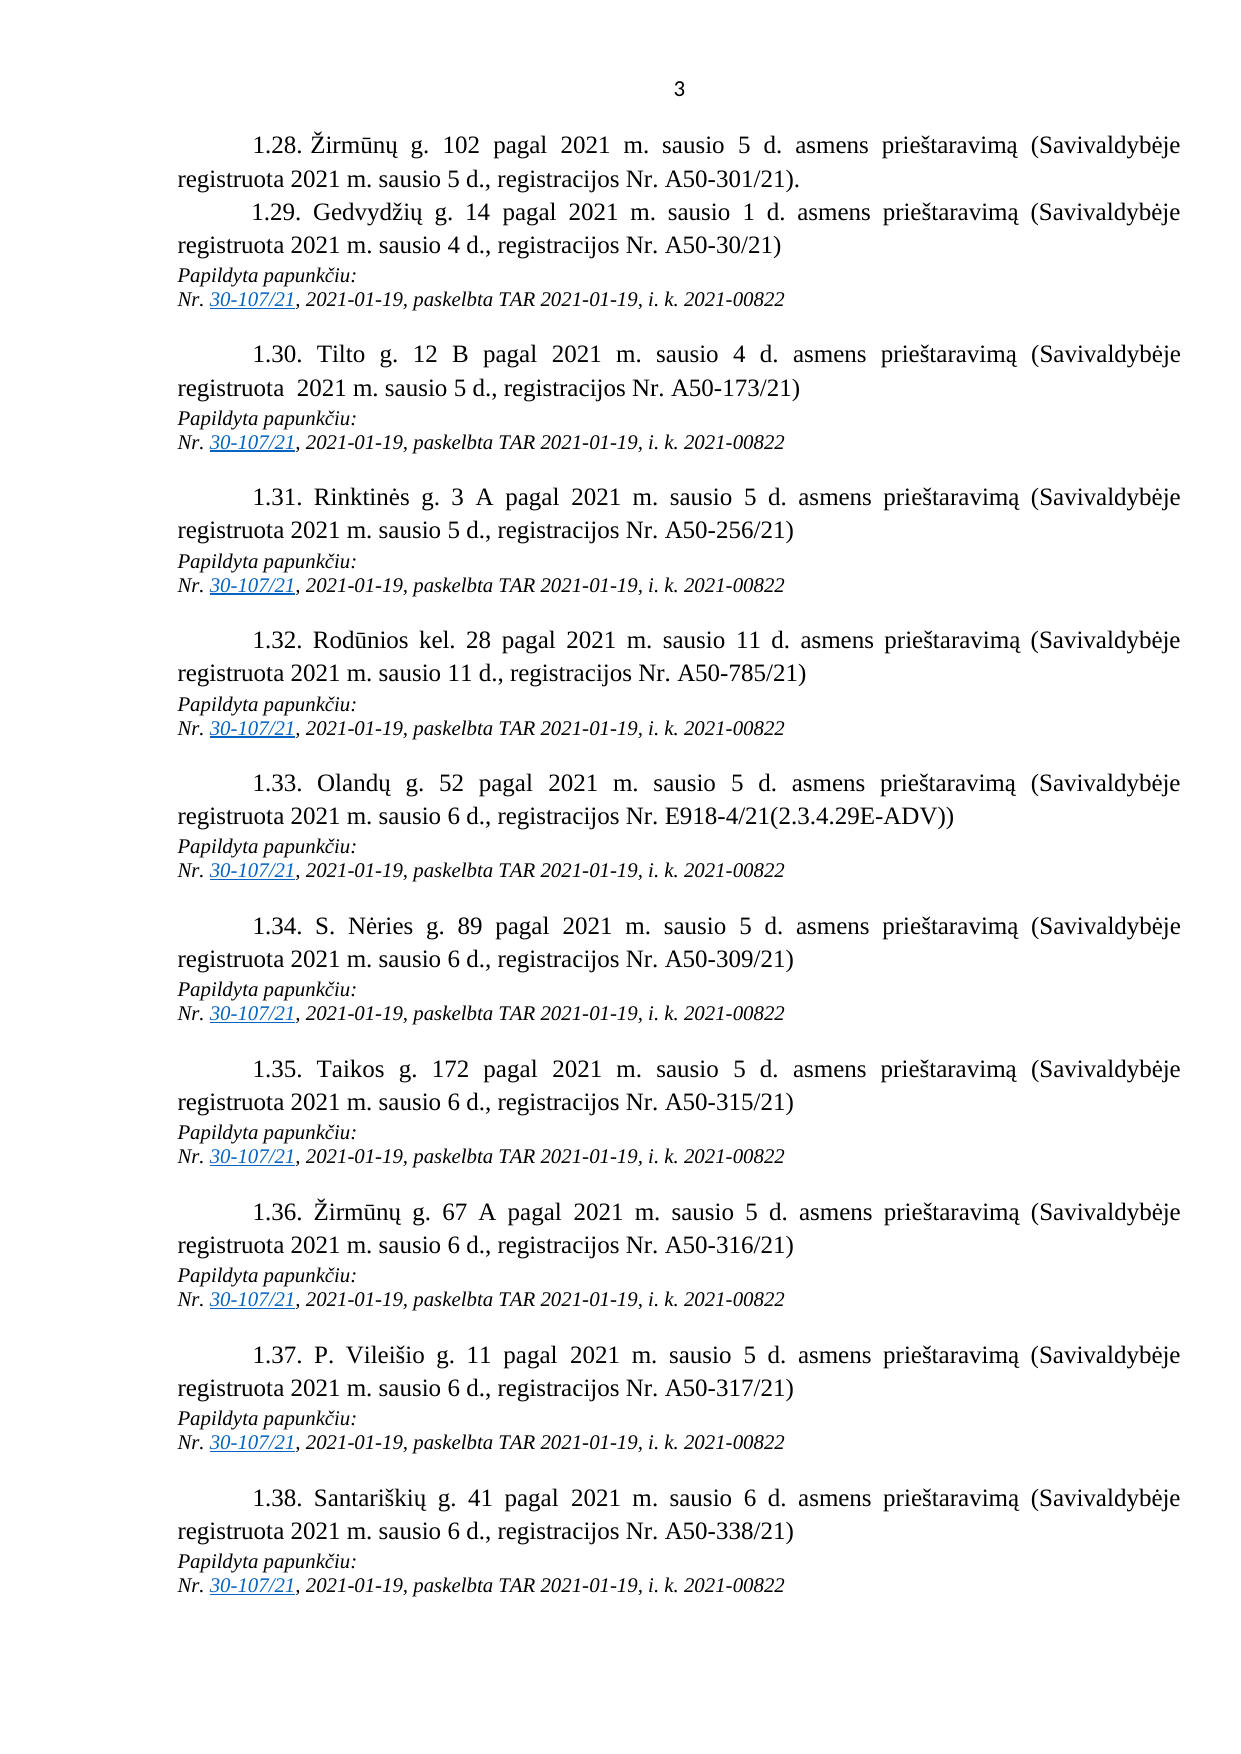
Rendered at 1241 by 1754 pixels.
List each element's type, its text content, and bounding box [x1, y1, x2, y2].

text Papildyta papunkčiu: [177, 406, 1181, 430]
text Papildyta papunkčiu: [177, 691, 1181, 716]
text Papildyta papunkčiu: [177, 1120, 1181, 1144]
text Nr. 30-107/21, 2021-01-19, paskelbta TAR 2021-01-19, i. k. 2021-00822 [177, 1001, 1181, 1025]
text 1.37. P. Vileišio g. 11 pagal 2021 m. sausio 5 d. asmens prieštaravimą (Savivaldybėje registruota 2021 m. sausio 6 d., registracijos Nr. A50-317/21) [177, 1340, 1181, 1402]
text Nr. 30-107/21, 2021-01-19, paskelbta TAR 2021-01-19, i. k. 2021-00822 [177, 1287, 1181, 1311]
text Nr. 30-107/21, 2021-01-19, paskelbta TAR 2021-01-19, i. k. 2021-00822 [177, 573, 1181, 597]
text Papildyta papunkčiu: [177, 548, 1181, 573]
text 1.34. S. Nėries g. 89 pagal 2021 m. sausio 5 d. asmens prieštaravimą (Savivaldybėje registruota 2021 m. sausio 6 d., registracijos Nr. A50-309/21) [177, 911, 1181, 973]
text Papildyta papunkčiu: [177, 1263, 1181, 1287]
text Papildyta papunkčiu: [177, 1406, 1181, 1430]
text Nr. 30-107/21, 2021-01-19, paskelbta TAR 2021-01-19, i. k. 2021-00822 [177, 287, 1181, 311]
text 1.29. Gedvydžių g. 14 pagal 2021 m. sausio 1 d. asmens prieštaravimą (Savivaldybėje registruota 2021 m. sausio 4 d., registracijos Nr. A50-30/21) [177, 197, 1181, 258]
text 1.32. Rodūnios kel. 28 pagal 2021 m. sausio 11 d. asmens prieštaravimą (Savivaldybėje registruota 2021 m. sausio 11 d., registracijos Nr. A50-785/21) [177, 625, 1181, 687]
text Papildyta papunkčiu: [177, 834, 1181, 858]
text Nr. 30-107/21, 2021-01-19, paskelbta TAR 2021-01-19, i. k. 2021-00822 [177, 1430, 1181, 1454]
text Nr. 30-107/21, 2021-01-19, paskelbta TAR 2021-01-19, i. k. 2021-00822 [177, 716, 1181, 739]
text Papildyta papunkčiu: [177, 1549, 1181, 1573]
text Papildyta papunkčiu: [177, 263, 1181, 287]
text 1.28. Žirmūnų g. 102 pagal 2021 m. sausio 5 d. asmens prieštaravimą (Savivaldybėje registruota 2021 m. sausio 5 d., registracijos Nr. A50-301/21). [177, 131, 1181, 192]
text 1.36. Žirmūnų g. 67 A pagal 2021 m. sausio 5 d. asmens prieštaravimą (Savivaldybėje registruota 2021 m. sausio 6 d., registracijos Nr. A50-316/21) [177, 1197, 1181, 1259]
text 1.38. Santariškių g. 41 pagal 2021 m. sausio 6 d. asmens prieštaravimą (Savivaldybėje registruota 2021 m. sausio 6 d., registracijos Nr. A50-338/21) [177, 1483, 1181, 1545]
text 1.31. Rinktinės g. 3 A pagal 2021 m. sausio 5 d. asmens prieštaravimą (Savivaldybėje registruota 2021 m. sausio 5 d., registracijos Nr. A50-256/21) [177, 482, 1181, 544]
text Papildyta papunkčiu: [177, 977, 1181, 1001]
text 1.33. Olandų g. 52 pagal 2021 m. sausio 5 d. asmens prieštaravimą (Savivaldybėje registruota 2021 m. sausio 6 d., registracijos Nr. E918-4/21(2.3.4.29E-ADV)) [177, 768, 1181, 830]
text Nr. 30-107/21, 2021-01-19, paskelbta TAR 2021-01-19, i. k. 2021-00822 [177, 1144, 1181, 1168]
text Nr. 30-107/21, 2021-01-19, paskelbta TAR 2021-01-19, i. k. 2021-00822 [177, 430, 1181, 454]
text Nr. 30-107/21, 2021-01-19, paskelbta TAR 2021-01-19, i. k. 2021-00822 [177, 1573, 1181, 1597]
text Nr. 30-107/21, 2021-01-19, paskelbta TAR 2021-01-19, i. k. 2021-00822 [177, 858, 1181, 882]
text 1.35. Taikos g. 172 pagal 2021 m. sausio 5 d. asmens prieštaravimą (Savivaldybėje registruota 2021 m. sausio 6 d., registracijos Nr. A50-315/21) [177, 1054, 1181, 1116]
text 1.30. Tilto g. 12 B pagal 2021 m. sausio 4 d. asmens prieštaravimą (Savivaldybėje registruota 2021 m. sausio 5 d., registracijos Nr. A50-173/21) [177, 339, 1181, 401]
